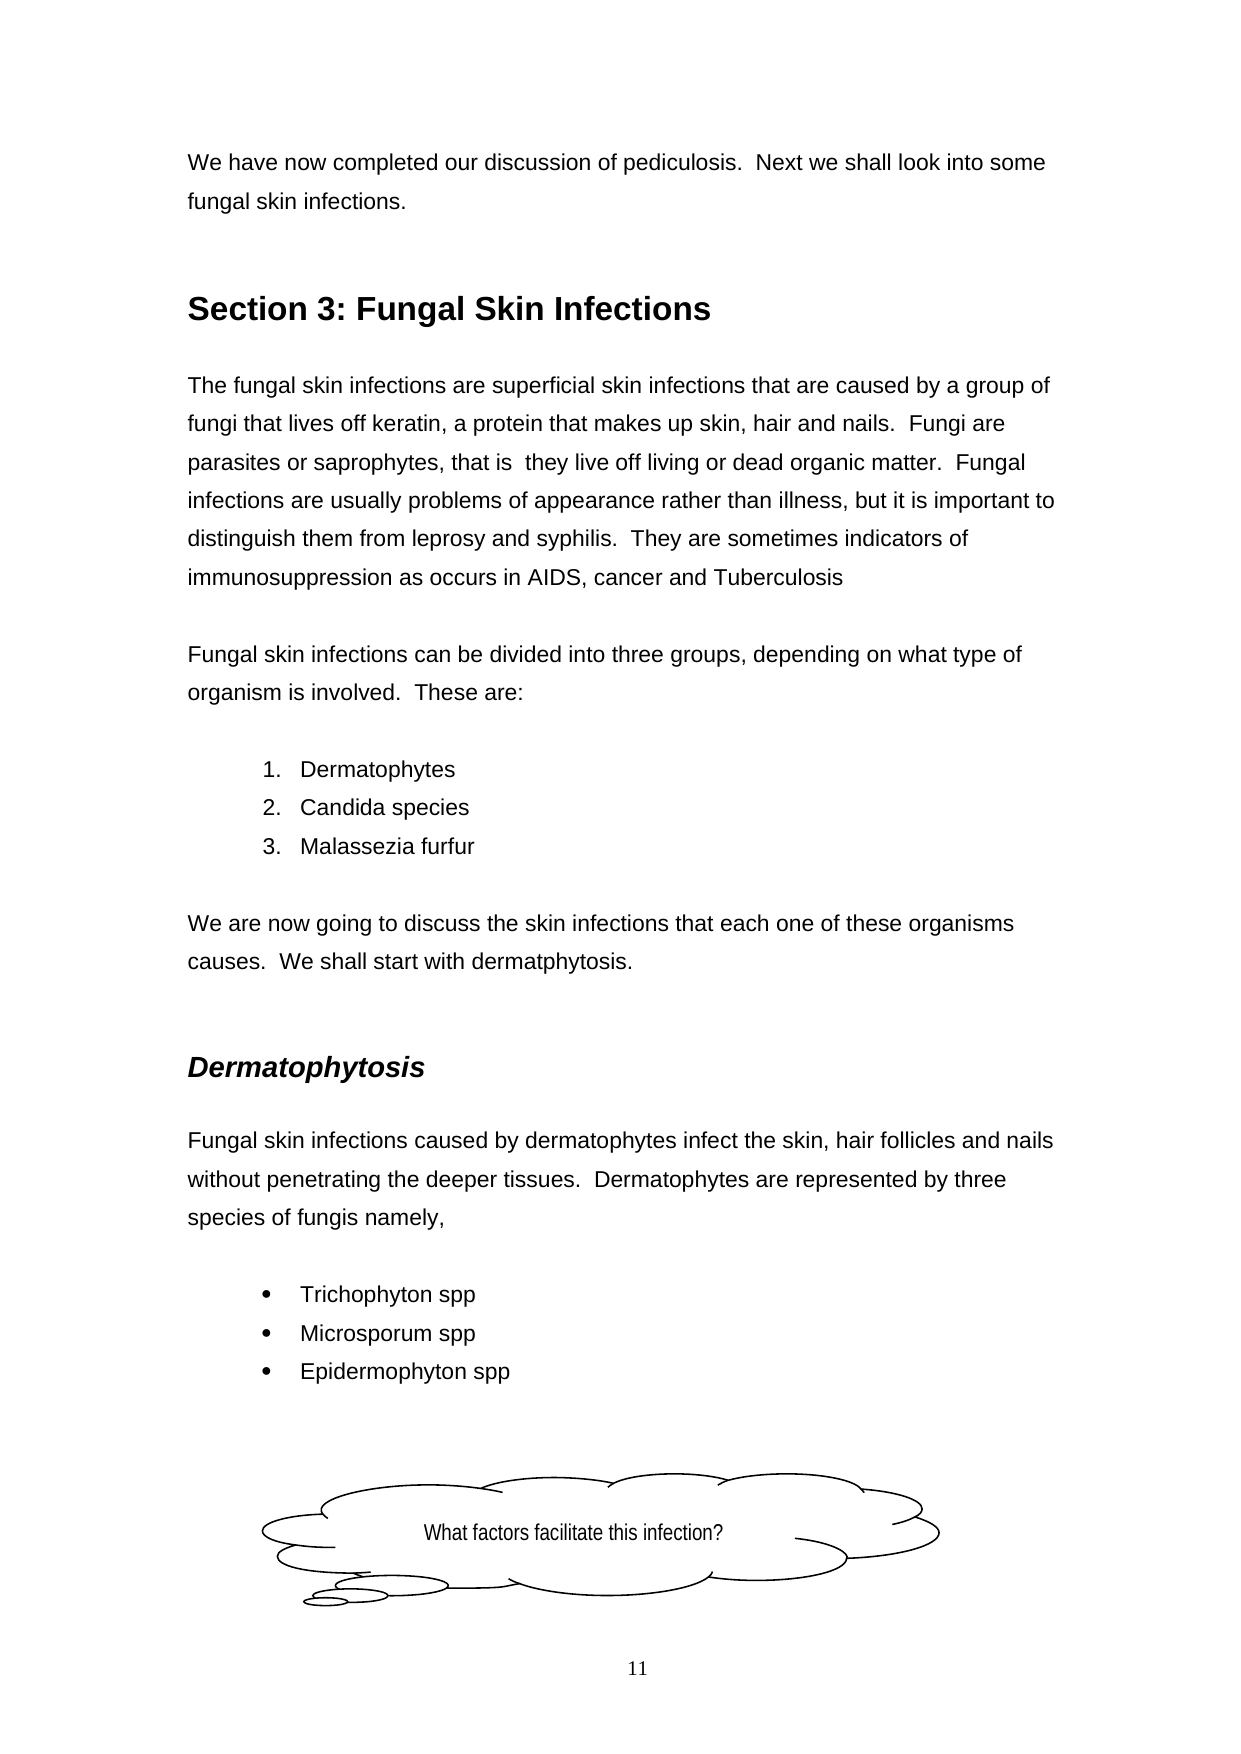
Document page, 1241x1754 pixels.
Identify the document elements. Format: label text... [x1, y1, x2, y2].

text The fungal skin infections are superficial skin infections that are caused by a group of fungi that lives off keratin, a protein that makes up skin, hair and nails. Fungi are parasites or saprophytes, that is they live off living or dead organic matter. Fungal infections are usually problems of appearance rather than illness, but it is important to distinguish them from leprosy and syphilis. They are sometimes indicators of immunosuppression as occurs in AIDS, cancer and Tuberculosis [187, 372, 1087, 590]
subtitle Section 3: Fungal Skin Infections [187, 290, 1087, 328]
title We have now completed our discussion of pediculosis. Next we shall look into some fungal skin infections. [187, 150, 1087, 214]
text We are now going to discuss the skin infections that each one of these organisms causes. We shall start with dermatphytosis. [187, 910, 1087, 974]
subtitle Dermatophytosis [187, 1051, 1087, 1083]
list Microsporum spp [262, 1320, 1087, 1346]
text Fungal skin infections can be divided into three groups, depending on what type of organism is involved. These are: [187, 641, 1087, 705]
list Dermatophytes [262, 757, 1087, 782]
text Fungal skin infections caused by dermatophytes infect the skin, hair follicles and nails without penetrating the deeper tissues. Dermatophytes are represented by three species of fungis namely, [187, 1128, 1087, 1231]
list Trichophyton spp [262, 1282, 1087, 1307]
list Epidermophyton spp [262, 1359, 1087, 1384]
list Candida species [262, 795, 1087, 821]
list Malassezia furfur [262, 833, 1087, 859]
